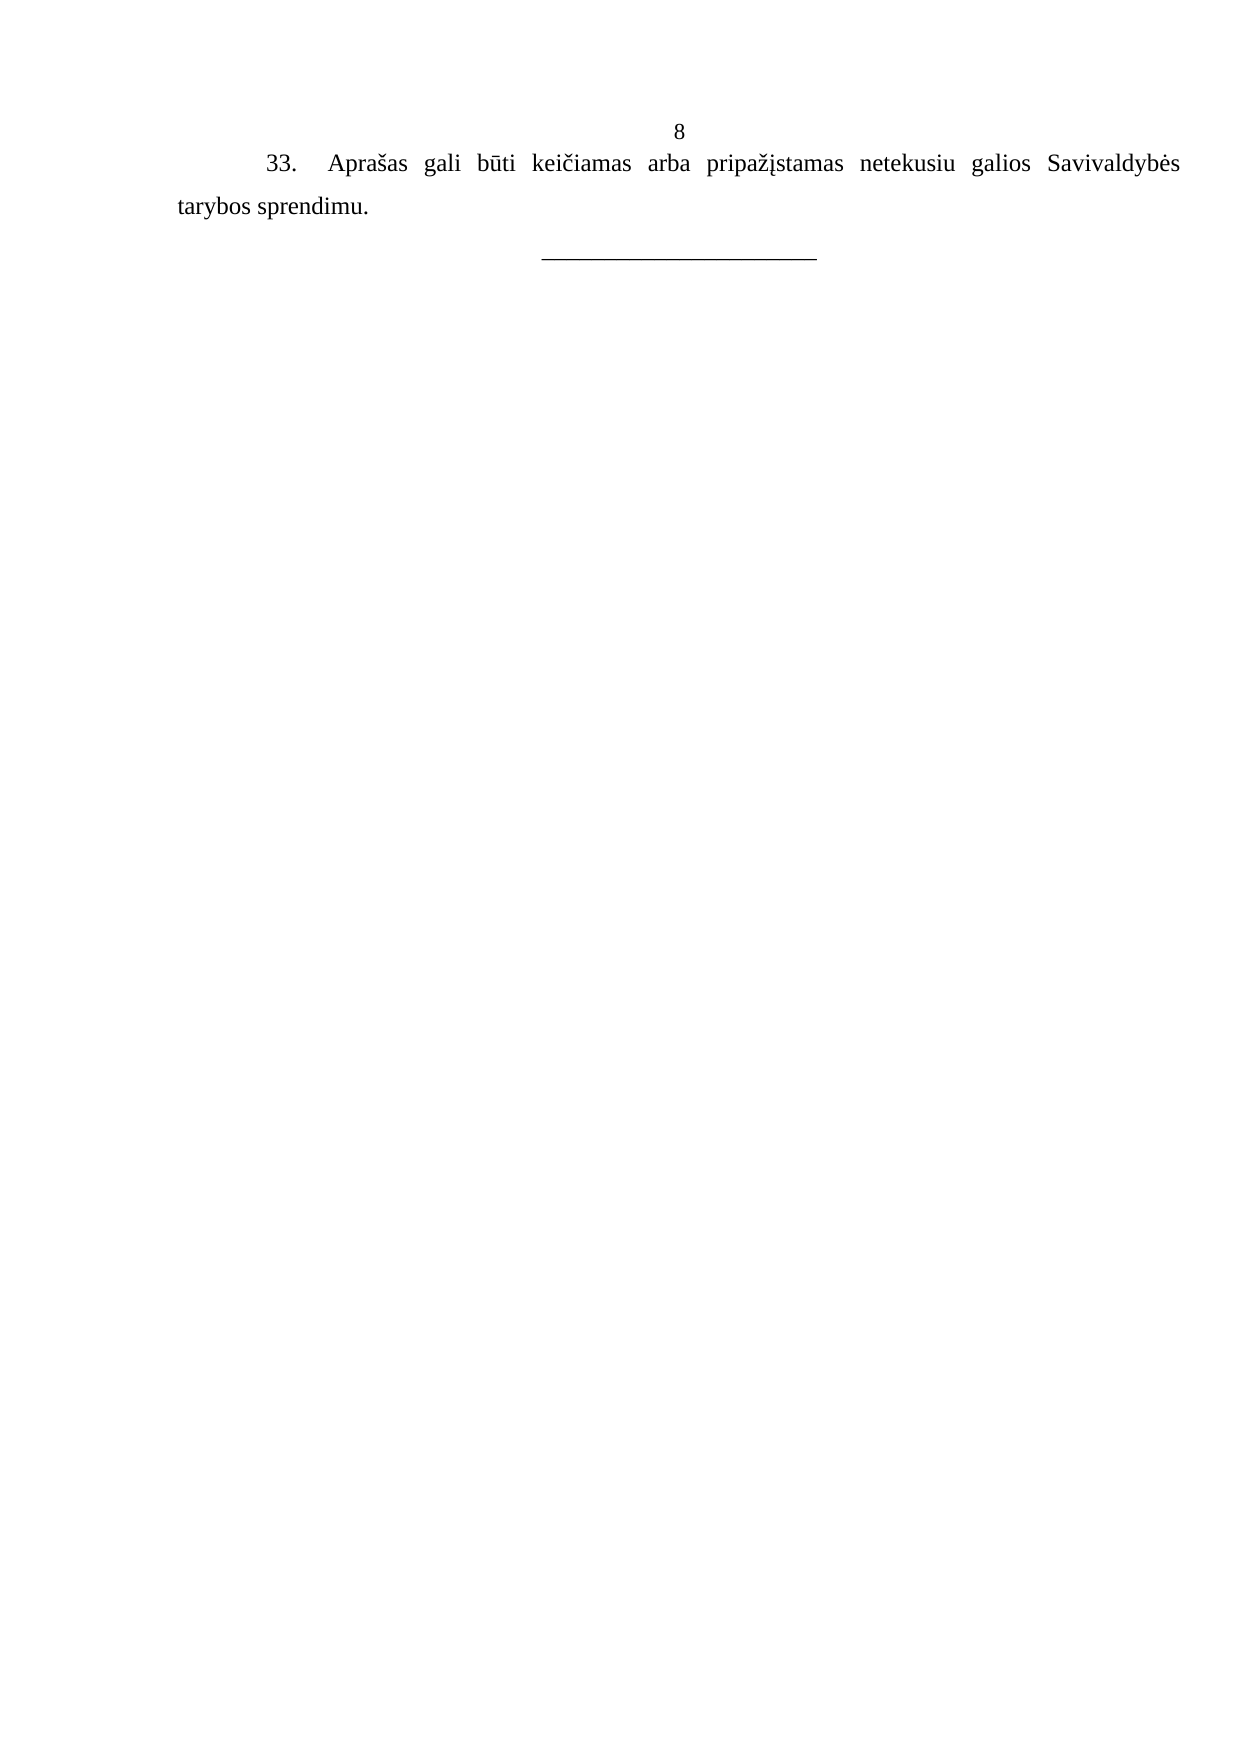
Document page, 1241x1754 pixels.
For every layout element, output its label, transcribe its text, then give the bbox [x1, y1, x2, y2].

text ______________________ [177, 234, 1181, 263]
text 33. Aprašas gali būti keičiamas arba pripažįstamas netekusiu galios Savivaldybės tarybos sprendimu. [177, 148, 1181, 219]
